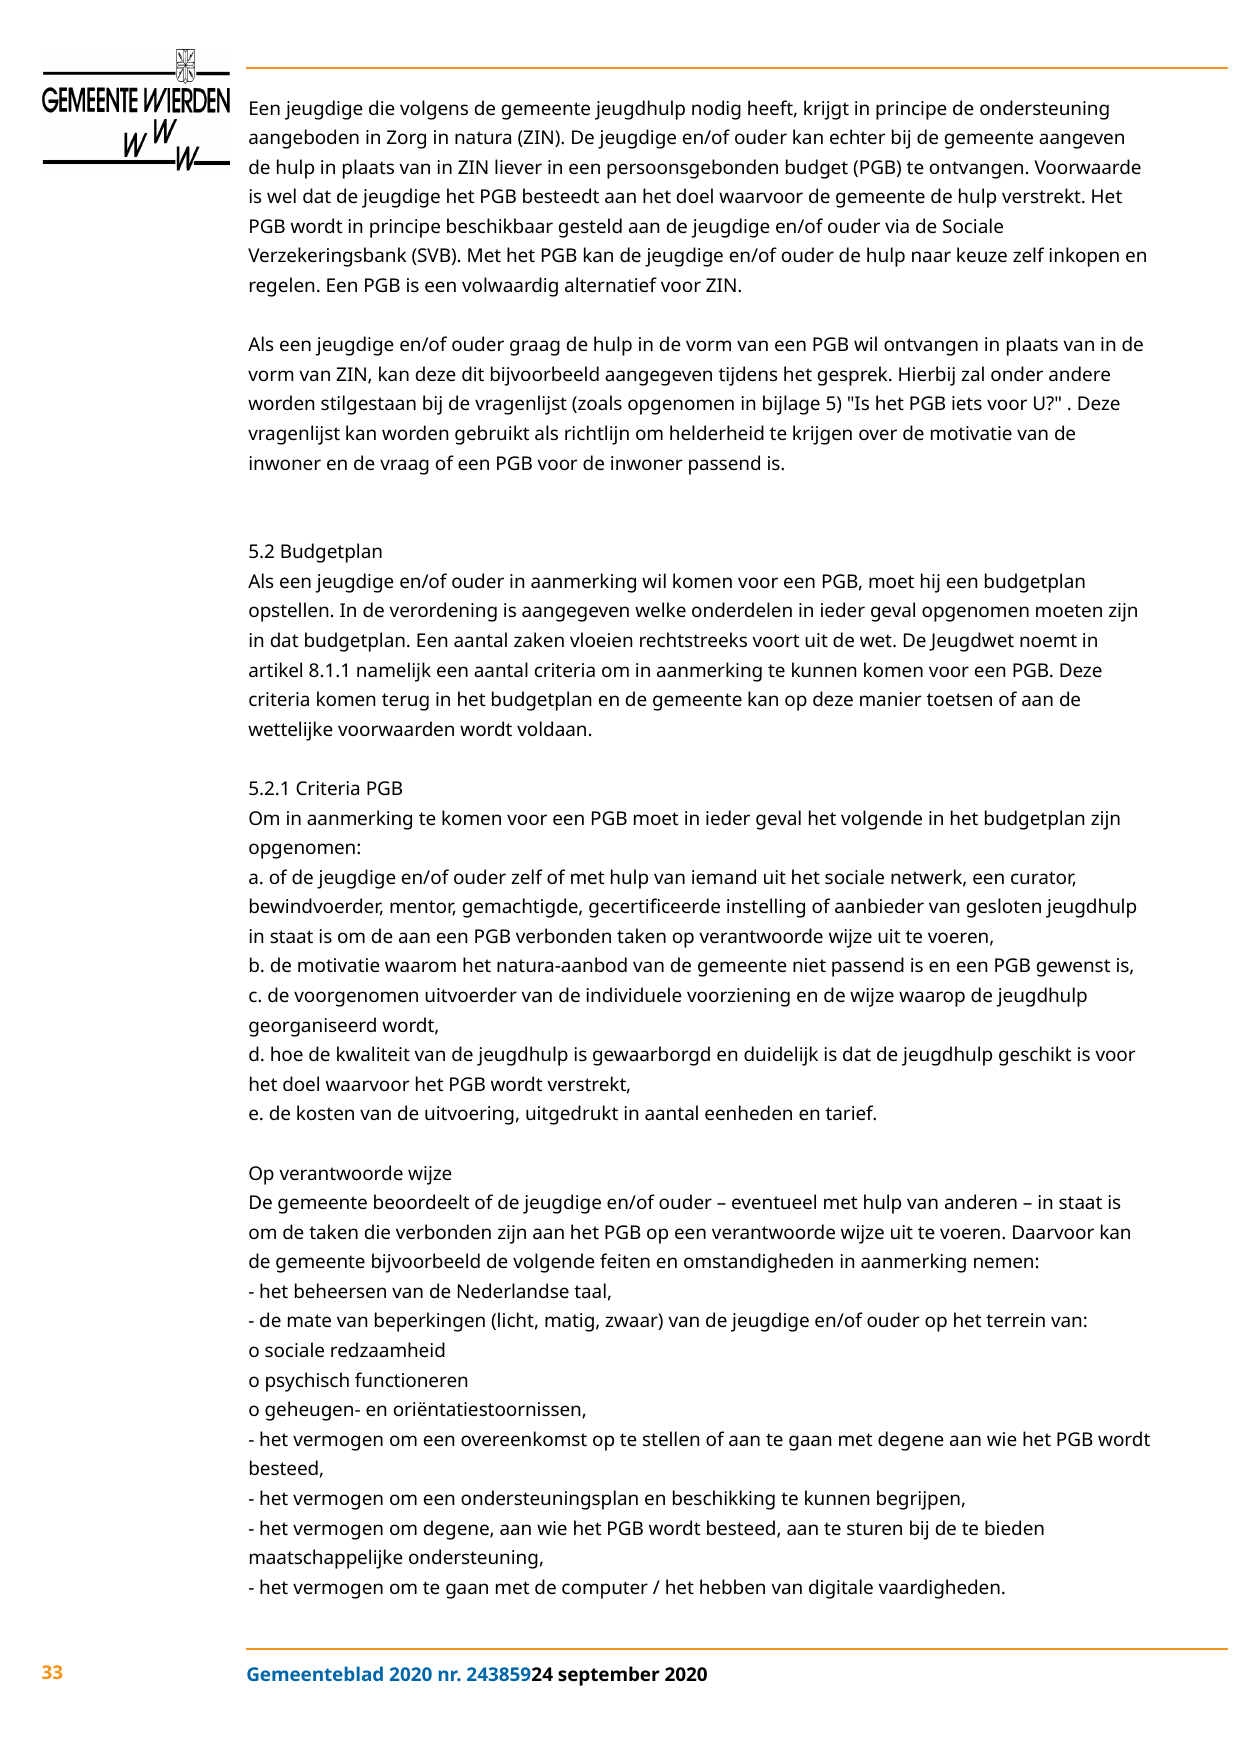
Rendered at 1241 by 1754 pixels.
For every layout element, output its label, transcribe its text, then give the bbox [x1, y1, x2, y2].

text - het vermogen om een overeenkomst op te stellen of aan te gaan met degene aan wie het PGB wordt besteed, [248, 1426, 1152, 1481]
text - het beheersen van de Nederlandse taal, [248, 1278, 1152, 1304]
text d. hoe de kwaliteit van de jeugdhulp is gewaarborgd en duidelijk is dat de jeugdhulp geschikt is voor het doel waarvoor het PGB wordt verstrekt, [248, 1041, 1152, 1097]
text o geheugen- en oriëntatiestoornissen, [248, 1396, 1152, 1422]
text 5.2 Budgetplan [248, 538, 1152, 564]
text e. de kosten van de uitvoering, uitgedrukt in aantal eenheden en tarief. [248, 1101, 1152, 1126]
text Als een jeugdige en/of ouder in aanmerking wil komen voor een PGB, moet hij een budgetplan opstellen. In de verordening is aangegeven welke onderdelen in ieder geval opgenomen moeten zijn in dat budgetplan. Een aantal zaken vloeien rechtstreeks voort uit de wet. De Jeugdwet noemt in artikel 8.1.1 namelijk een aantal criteria om in aanmerking te kunnen komen voor een PGB. Deze criteria komen terug in het budgetplan en de gemeente kan op deze manier toetsen of aan de wettelijke voorwaarden wordt voldaan. [248, 568, 1152, 742]
picture [41, 47, 231, 172]
text c. de voorgenomen uitvoerder van de individuele voorziening en de wijze waarop de jeugdhulp georganiseerd wordt, [248, 982, 1152, 1038]
text Als een jeugdige en/of ouder graag de hulp in de vorm van een PGB wil ontvangen in plaats van in de vorm van ZIN, kan deze dit bijvoorbeeld aangegeven tijdens het gesprek. Hierbij zal onder andere worden stilgestaan bij de vragenlijst (zoals opgenomen in bijlage 5) "Is het PGB iets voor U?" . Deze vragenlijst kan worden gebruikt als richtlijn om helderheid te krijgen over de motivatie van de inwoner en de vraag of een PGB voor de inwoner passend is. [248, 331, 1152, 476]
text o psychisch functioneren [248, 1367, 1152, 1393]
text a. of de jeugdige en/of ouder zelf of met hulp van iemand uit het sociale netwerk, een curator, bewindvoerder, mentor, gemachtigde, gecertificeerde instelling of aanbieder van gesloten jeugdhulp in staat is om de aan een PGB verbonden taken op verantwoorde wijze uit te voeren, [248, 864, 1152, 949]
text Een jeugdige die volgens de gemeente jeugdhulp nodig heeft, krijgt in principe de ondersteuning aangeboden in Zorg in natura (ZIN). De jeugdige en/of ouder kan echter bij de gemeente aangeven de hulp in plaats van in ZIN liever in een persoonsgebonden budget (PGB) te ontvangen. Voorwaarde is wel dat de jeugdige het PGB besteedt aan het doel waarvoor de gemeente de hulp verstrekt. Het PGB wordt in principe beschikbaar gesteld aan de jeugdige en/of ouder via de Sociale Verzekeringsbank (SVB). Met het PGB kan de jeugdige en/of ouder de hulp naar keuze zelf inkopen en regelen. Een PGB is een volwaardig alternatief voor ZIN. [248, 95, 1152, 298]
text 5.2.1 Criteria PGB [248, 775, 1152, 801]
text - het vermogen om een ondersteuningsplan en beschikking te kunnen begrijpen, [248, 1485, 1152, 1511]
text - het vermogen om te gaan met de computer / het hebben van digitale vaardigheden. [248, 1574, 1152, 1600]
text De gemeente beoordeelt of de jeugdige en/of ouder – eventueel met hulp van anderen – in staat is om de taken die verbonden zijn aan het PGB op een verantwoorde wijze uit te voeren. Daarvoor kan de gemeente bijvoorbeeld de volgende feiten en omstandigheden in aanmerking nemen: [248, 1189, 1152, 1274]
text Om in aanmerking te komen voor een PGB moet in ieder geval het volgende in het budgetplan zijn opgenomen: [248, 805, 1152, 860]
text b. de motivatie waarom het natura-aanbod van de gemeente niet passend is en een PGB gewenst is, [248, 953, 1152, 978]
text Op verantwoorde wijze [248, 1160, 1152, 1186]
text - het vermogen om degene, aan wie het PGB wordt besteed, aan te sturen bij de te bieden maatschappelijke ondersteuning, [248, 1515, 1152, 1570]
text - de mate van beperkingen (licht, matig, zwaar) van de jeugdige en/of ouder op het terrein van: [248, 1308, 1152, 1333]
text o sociale redzaamheid [248, 1337, 1152, 1363]
